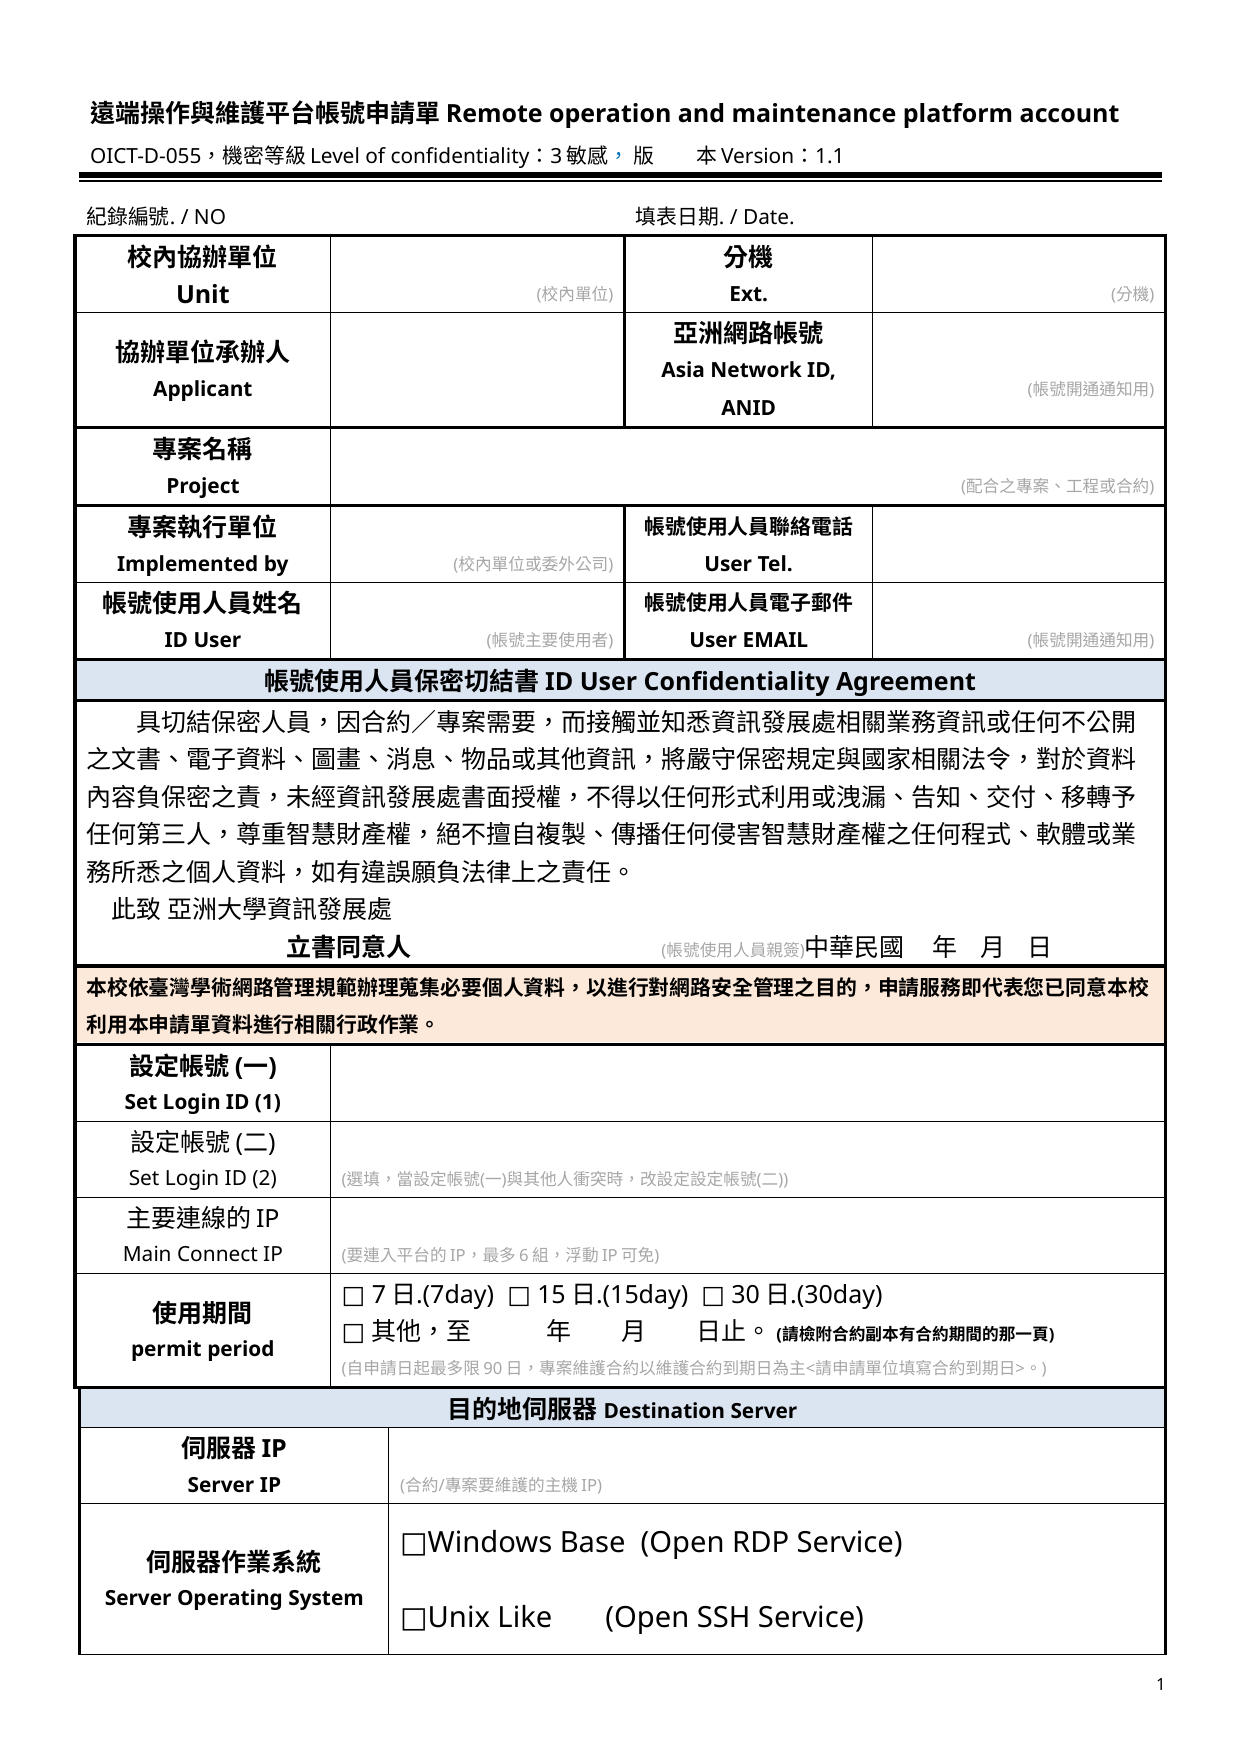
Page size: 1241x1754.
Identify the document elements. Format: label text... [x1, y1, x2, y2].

table_cell 設定帳號 (二) Set Login ID (2) [77, 1122, 330, 1197]
table_cell (帳號開通通知用) [873, 313, 1164, 426]
table_header 填表日期. / Date. [624, 197, 873, 234]
table_cell (分機) [873, 237, 1164, 312]
table_cell (校內單位) [331, 237, 623, 312]
table_cell 本校依臺灣學術網路管理規範辦理蒐集必要個人資料，以進行對網路安全管理之目的，申請服務即代表您已同意本校利用本申請單資料進行相關行政作業。 [77, 968, 1164, 1042]
table_cell 設定帳號 (一) Set Login ID (1) [77, 1046, 330, 1121]
table_cell (校內單位或委外公司) [331, 507, 623, 582]
table_cell (要連入平台的IP，最多6組，浮動IP可免) [331, 1198, 1164, 1273]
table_cell 帳號使用人員電子郵件 User EMAIL [626, 583, 872, 658]
table_cell 伺服器IP Server IP [81, 1428, 388, 1503]
table_cell 使用期間 permit period [77, 1274, 330, 1386]
table_cell 帳號使用人員保密切結書 ID User Confidentiality Agreement [77, 661, 1164, 699]
table_cell (帳號主要使用者) [331, 583, 623, 658]
table_cell [331, 313, 623, 426]
table_cell 亞洲網路帳號 Asia Network ID, ANID [626, 313, 872, 426]
table_cell (合約/專案要維護的主機IP) [389, 1428, 1164, 1503]
table_cell 帳號使用人員姓名 ID User [77, 583, 330, 658]
table_cell 目的地伺服器 Destination Server [81, 1389, 1164, 1427]
table_cell 校內協辦單位 Unit [77, 237, 330, 312]
table_cell (帳號開通通知用) [873, 583, 1164, 658]
table_cell 主要連線的IP Main Connect IP [77, 1198, 330, 1273]
table_cell (選填，當設定帳號(一)與其他人衝突時，改設定設定帳號(二)) [331, 1122, 1164, 1197]
table_cell 具切結保密人員，因合約／專案需要，而接觸並知悉資訊發展處相關業務資訊或任何不公開之文書、電子資料、圖畫、消息、物品或其他資訊，將嚴守保密規定與國家相關法令，對於資料內容負保密之責，未經資訊發展處書面授權，不得以任何形式利用或洩漏、告知、交付、移轉予任何第三人，尊重智慧財產權，絕不擅自複製、傳播任何侵害智慧財產權之任何程式、軟體或業務所悉之個人資料，如有違誤願負法律上之責任。 此致 亞洲大學資訊發展處 立書同意人 (帳號使用人員親簽)中華民國 年 月 日 [77, 702, 1164, 964]
table_header 紀錄編號. / NO [75, 197, 330, 234]
table_cell 專案執行單位 Implemented by [77, 507, 330, 582]
table_cell [331, 1046, 1164, 1121]
table_header [330, 197, 624, 234]
table_cell 協辦單位承辦人 Applicant [77, 313, 330, 426]
table_header [873, 197, 1165, 234]
table_cell 帳號使用人員聯絡電話 User Tel. [626, 507, 872, 582]
table_cell [873, 507, 1164, 582]
table_cell 專案名稱 Project [77, 429, 330, 504]
table_cell □Windows Base (Open RDP Service) □Unix Like (Open SSH Service) [389, 1504, 1164, 1654]
table_cell 伺服器作業系統 Server Operating System [81, 1504, 388, 1654]
table_cell (配合之專案、工程或合約) [331, 429, 1164, 504]
table_cell □ 7日.(7day) □ 15日.(15day) □ 30日.(30day) □ 其他，至 年 月 日止。 (請檢附合約副本有合約期間的那一頁) (自申請日起最多限90日，專案維護合約以維護合約到期日為主<請申請單位填寫合約到期日>。) [331, 1274, 1164, 1386]
table_cell 分機 Ext. [626, 237, 872, 312]
